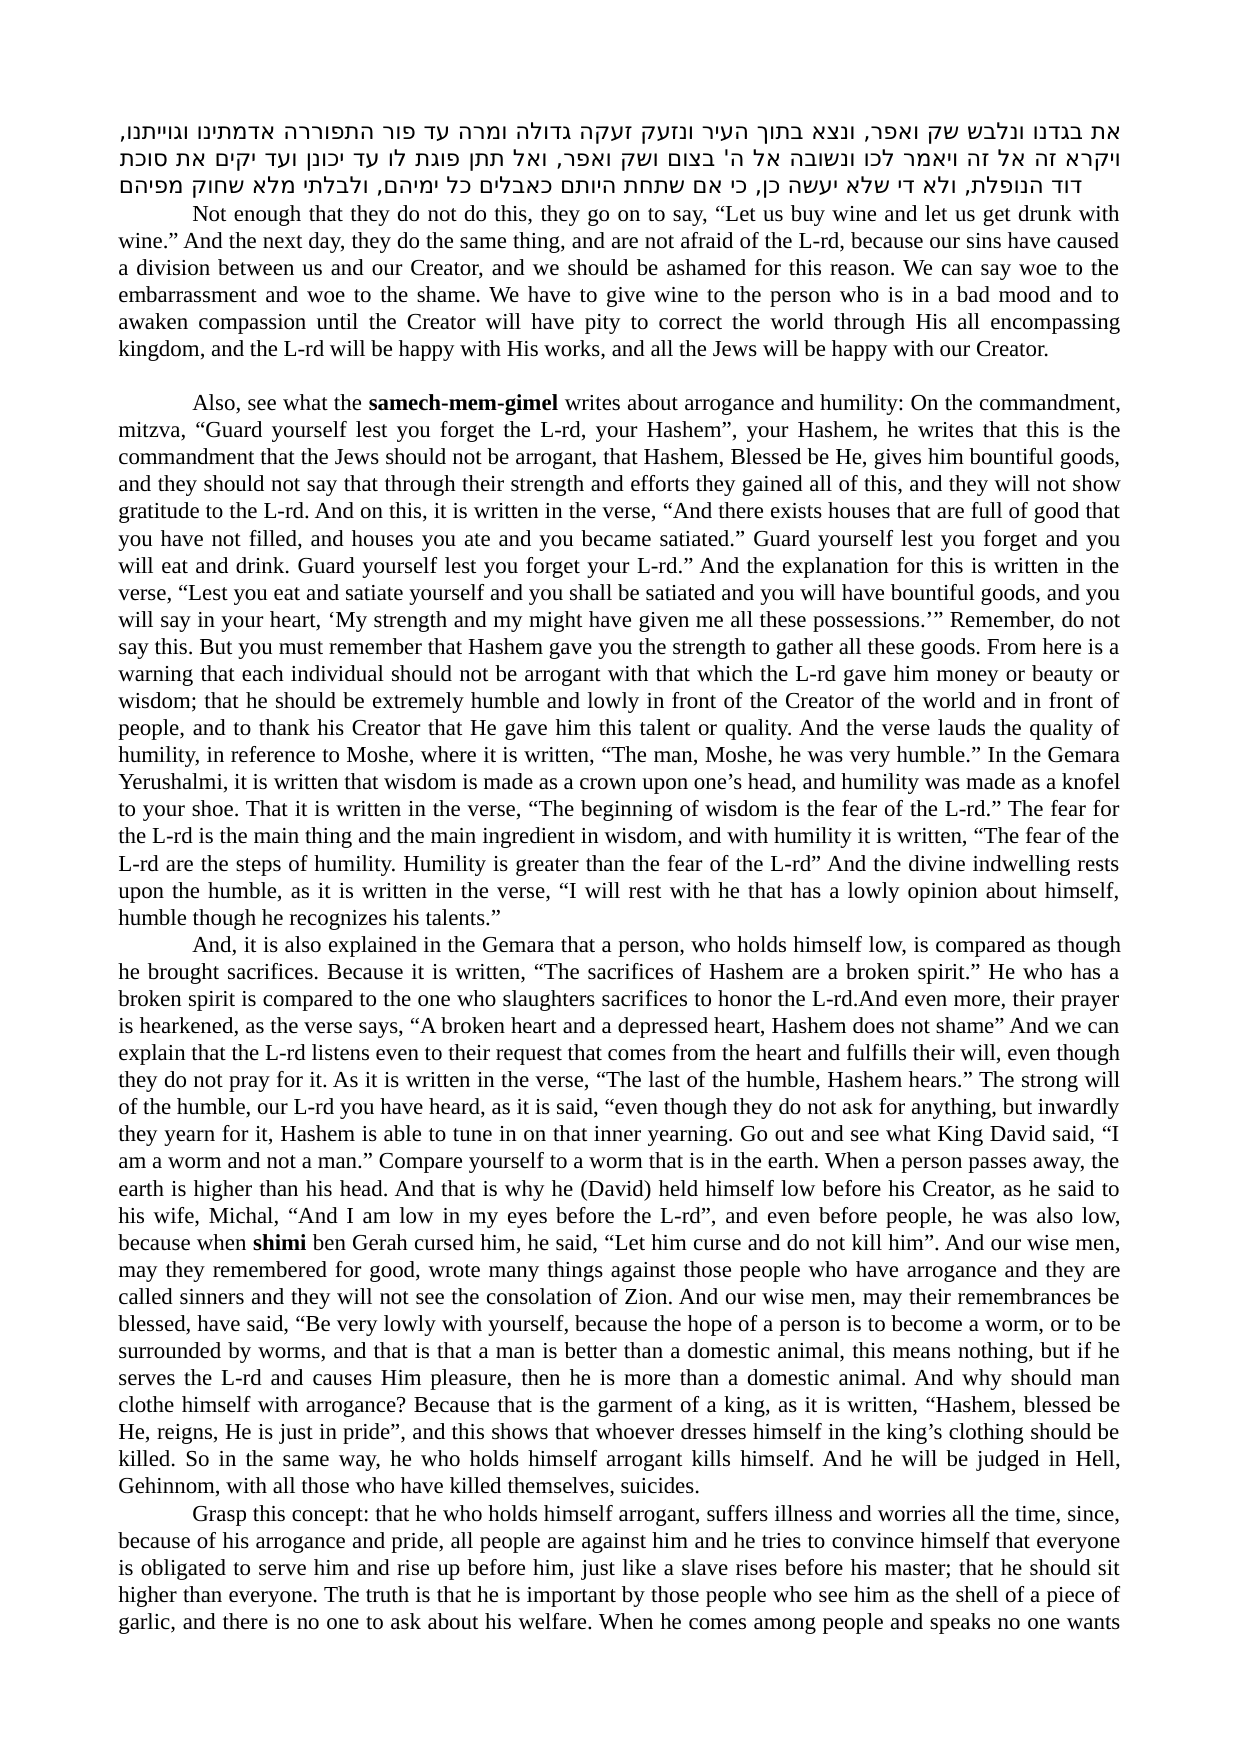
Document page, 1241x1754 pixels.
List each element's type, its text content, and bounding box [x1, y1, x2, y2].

text Not enough that they do not do this, they go on to say, “Let us buy wine and let us get drunk with wine.” And the next day, they do the same thing, and are not afraid of the L-rd, because our sins have caused a division between us and our Creator, and we should be ashamed for this reason. We can say woe to the embarrassment and woe to the shame. We have to give wine to the person who is in a bad mood and to awaken compassion until the Creator will have pity to correct the world through His all encompassing kingdom, and the L-rd will be happy with His works, and all the Jews will be happy with our Creator. [118, 199, 1122, 362]
text Also, see what the samech-mem-gimel writes about arrogance and humility: On the commandment, mitzva, “Guard yourself lest you forget the L-rd, your Hashem”, your Hashem, he writes that this is the commandment that the Jews should not be arrogant, that Hashem, Blessed be He, gives him bountiful goods, and they should not say that through their strength and efforts they gained all of this, and they will not show gratitude to the L-rd. And on this, it is written in the verse, “And there exists houses that are full of good that you have not filled, and houses you ate and you became satiated.” Guard yourself lest you forget and you will eat and drink. Guard yourself lest you forget your L-rd.” And the explanation for this is written in the verse, “Lest you eat and satiate yourself and you shall be satiated and you will have bountiful goods, and you will say in your heart, ‘My strength and my might have given me all these possessions.’” Remember, do not say this. But you must remember that Hashem gave you the strength to gather all these goods. From here is a warning that each individual should not be arrogant with that which the L-rd gave him money or beauty or wisdom; that he should be extremely humble and lowly in front of the Creator of the world and in front of people, and to thank his Creator that He gave him this talent or quality. And the verse lauds the quality of humility, in reference to Moshe, where it is written, “The man, Moshe, he was very humble.” In the Gemara Yerushalmi, it is written that wisdom is made as a crown upon one’s head, and humility was made as a knofel to your shoe. That it is written in the verse, “The beginning of wisdom is the fear of the L-rd.” The fear for the L-rd is the main thing and the main ingredient in wisdom, and with humility it is written, “The fear of the L-rd are the steps of humility. Humility is greater than the fear of the L-rd” And the divine indwelling rests upon the humble, as it is written in the verse, “I will rest with he that has a lowly opinion about himself, humble though he recognizes his talents.” [118, 389, 1122, 931]
text Grasp this concept: that he who holds himself arrogant, suffers illness and worries all the time, since, because of his arrogance and pride, all people are against him and he tries to convince himself that everyone is obligated to serve him and rise up before him, just like a slave rises before his master; that he should sit higher than everyone. The truth is that he is important by those people who see him as the shell of a piece of garlic, and there is no one to ask about his welfare. When he comes among people and speaks no one wants [118, 1499, 1122, 1635]
text את בגדנו ונלבש שק ואפר, ונצא בתוך העיר ונזעק זעקה גדולה ומרה עד פור התפוררה אדמתינו וגוייתנו, ויקרא זה אל זה ויאמר לכו ונשובה אל ה' בצום ושק ואפר, ואל תתן פוגת לו עד יכונן ועד יקים את סוכת דוד הנופלת, ולא די שלא יעשה כן, כי אם שתחת היותם כאבלים כל ימיהם, ולבלתי מלא שחוק מפיהם [118, 118, 1122, 199]
text And, it is also explained in the Gemara that a person, who holds himself low, is compared as though he brought sacrifices. Because it is written, “The sacrifices of Hashem are a broken spirit.” He who has a broken spirit is compared to the one who slaughters sacrifices to honor the L-rd.And even more, their prayer is hearkened, as the verse says, “A broken heart and a depressed heart, Hashem does not shame” And we can explain that the L-rd listens even to their request that comes from the heart and fulfills their will, even though they do not pray for it. As it is written in the verse, “The last of the humble, Hashem hears.” The strong will of the humble, our L-rd you have heard, as it is said, “even though they do not ask for anything, but inwardly they yearn for it, Hashem is able to tune in on that inner yearning. Go out and see what King David said, “I am a worm and not a man.” Compare yourself to a worm that is in the earth. When a person passes away, the earth is higher than his head. And that is why he (David) held himself low before his Creator, as he said to his wife, Michal, “And I am low in my eyes before the L-rd”, and even before people, he was also low, because when shimi ben Gerah cursed him, he said, “Let him curse and do not kill him”. And our wise men, may they remembered for good, wrote many things against those people who have arrogance and they are called sinners and they will not see the consolation of Zion. And our wise men, may their remembrances be blessed, have said, “Be very lowly with yourself, because the hope of a person is to become a worm, or to be surrounded by worms, and that is that a man is better than a domestic animal, this means nothing, but if he serves the L-rd and causes Him pleasure, then he is more than a domestic animal. And why should man clothe himself with arrogance? Because that is the garment of a king, as it is written, “Hashem, blessed be He, reigns, He is just in pride”, and this shows that whoever dresses himself in the king’s clothing should be killed. So in the same way, he who holds himself arrogant kills himself. And he will be judged in Hell, Gehinnom, with all those who have killed themselves, suicides. [118, 931, 1122, 1499]
